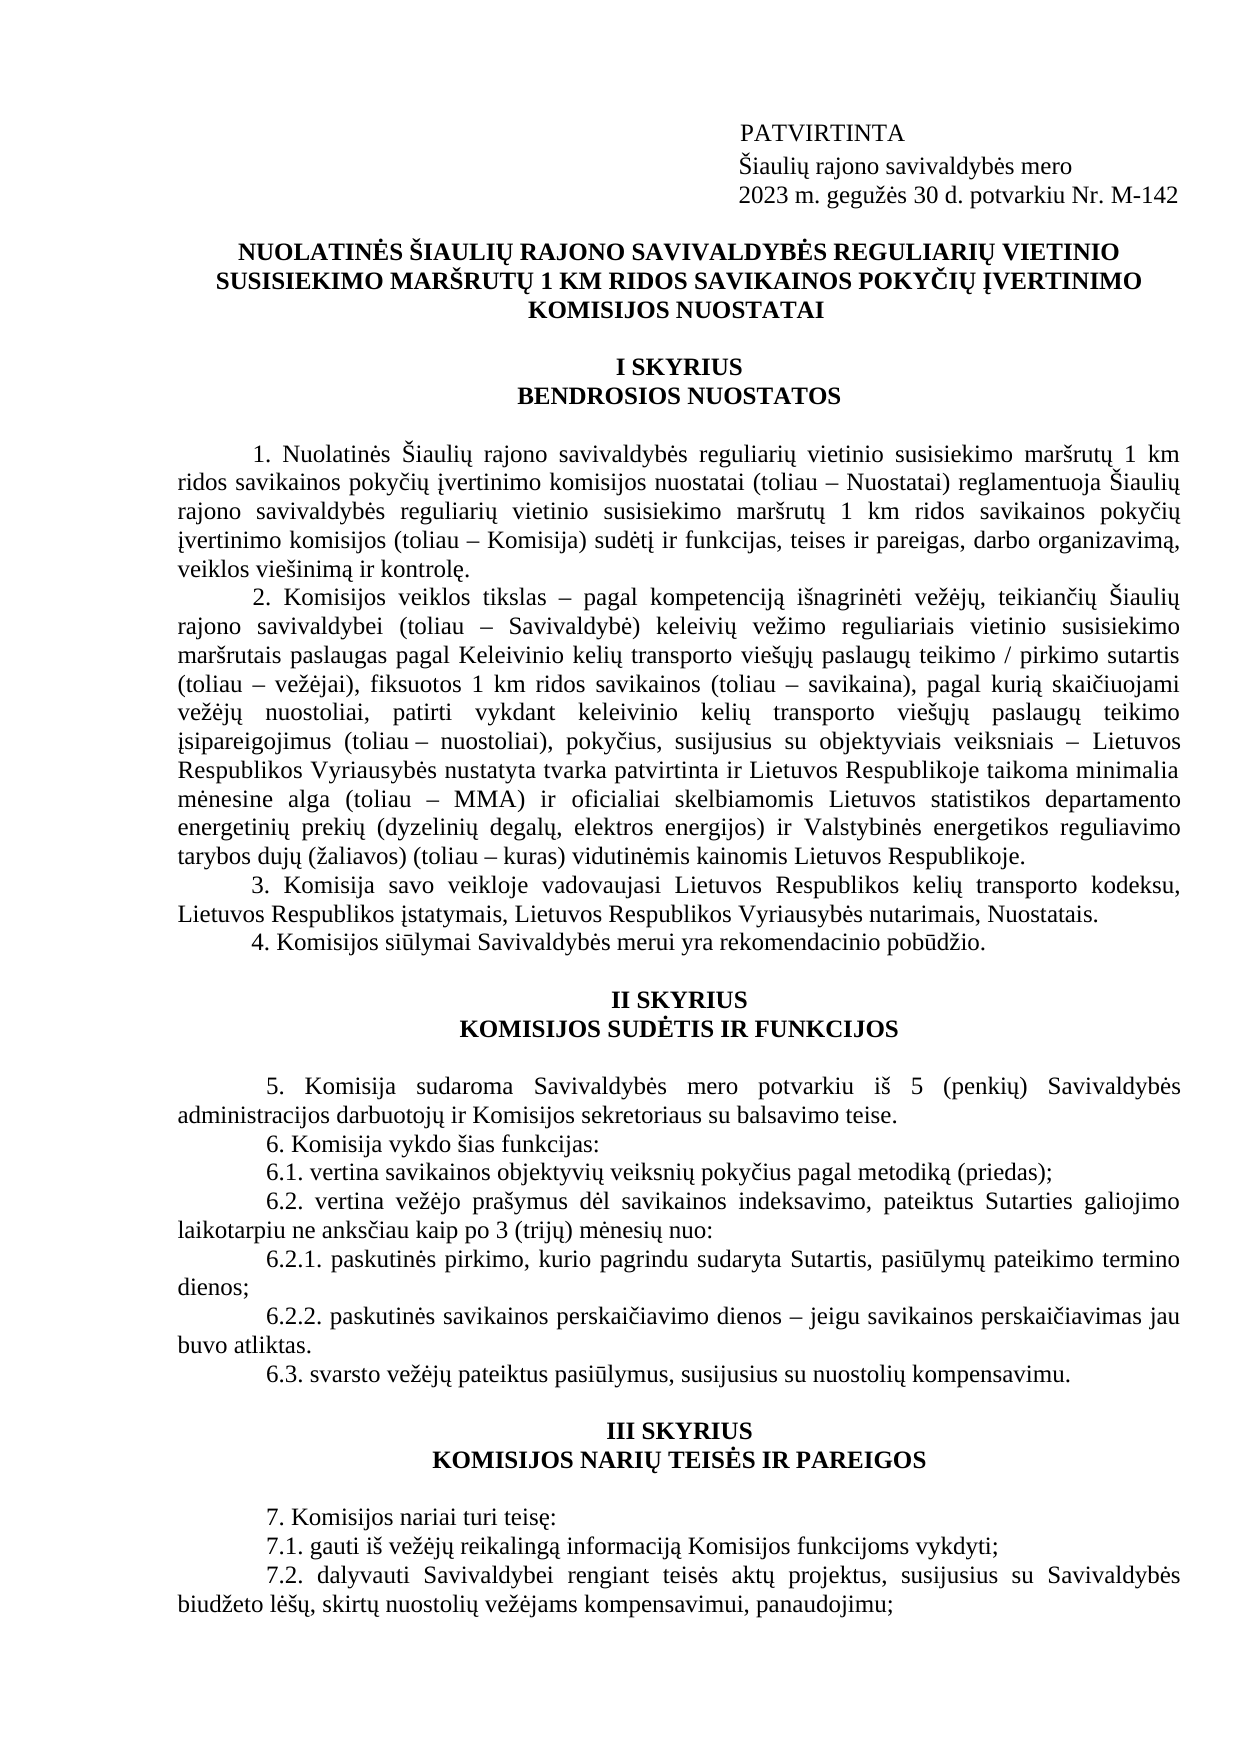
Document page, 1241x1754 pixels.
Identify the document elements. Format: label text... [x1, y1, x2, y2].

text 3. Komisija savo veikloje vadovaujasi Lietuvos Respublikos kelių transporto kodeksu, Lietuvos Respublikos įstatymais, Lietuvos Respublikos Vyriausybės nutarimais, Nuostatais. [177, 870, 1181, 927]
text 2023 m. gegužės 30 d. potvarkiu Nr. M-142 [738, 180, 1181, 209]
text 4. Komisijos siūlymai Savivaldybės merui yra rekomendacinio pobūdžio. [177, 927, 1181, 956]
text III SKYRIUS [177, 1416, 1181, 1445]
text 6.2.2. paskutinės savikainos perskaičiavimo dienos – jeigu savikainos perskaičiavimas jau buvo atliktas. [177, 1301, 1181, 1359]
text 7. Komisijos nariai turi teisę: [177, 1502, 1181, 1531]
text 1. Nuolatinės Šiaulių rajono savivaldybės reguliarių vietinio susisiekimo maršrutų 1 km ridos savikainos pokyčių įvertinimo komisijos nuostatai (toliau – Nuostatai) reglamentuoja Šiaulių rajono savivaldybės reguliarių vietinio susisiekimo maršrutų 1 km ridos savikainos pokyčių įvertinimo komisijos (toliau – Komisija) sudėtį ir funkcijas, teises ir pareigas, darbo organizavimą, veiklos viešinimą ir kontrolę. [177, 439, 1181, 582]
text 6.2.1. paskutinės pirkimo, kurio pagrindu sudaryta Sutartis, pasiūlymų pateikimo termino dienos; [177, 1244, 1181, 1301]
text 7.2. dalyvauti Savivaldybei rengiant teisės aktų projektus, susijusius su Savivaldybės biudžeto lėšų, skirtų nuostolių vežėjams kompensavimui, panaudojimu; [177, 1560, 1181, 1617]
text KOMISIJOS SUDĖTIS IR FUNKCIJOS [177, 1014, 1181, 1042]
text II SKYRIUS [177, 985, 1181, 1014]
text 6.2. vertina vežėjo prašymus dėl savikainos indeksavimo, pateiktus Sutarties galiojimo laikotarpiu ne anksčiau kaip po 3 (trijų) mėnesių nuo: [177, 1186, 1181, 1244]
text I SKYRIUS [177, 352, 1181, 381]
text 6. Komisija vykdo šias funkcijas: [177, 1129, 1181, 1157]
text KOMISIJOS NARIŲ TEISĖS IR PAREIGOS [177, 1445, 1181, 1474]
text 7.1. gauti iš vežėjų reikalingą informaciją Komisijos funkcijoms vykdyti; [177, 1531, 1181, 1560]
text 2. Komisijos veiklos tikslas – pagal kompetenciją išnagrinėti vežėjų, teikiančių Šiaulių rajono savivaldybei (toliau – Savivaldybė) keleivių vežimo reguliariais vietinio susisiekimo maršrutais paslaugas pagal Keleivinio kelių transporto viešųjų paslaugų teikimo / pirkimo sutartis (toliau – vežėjai), fiksuotos 1 km ridos savikainos (toliau – savikaina), pagal kurią skaičiuojami vežėjų nuostoliai, patirti vykdant keleivinio kelių transporto viešųjų paslaugų teikimo įsipareigojimus (toliau – nuostoliai), pokyčius, susijusius su objektyviais veiksniais – Lietuvos Respublikos Vyriausybės nustatyta tvarka patvirtinta ir Lietuvos Respublikoje taikoma minimalia mėnesine alga (toliau – MMA) ir oficialiai skelbiamomis Lietuvos statistikos departamento energetinių prekių (dyzelinių degalų, elektros energijos) ir Valstybinės energetikos reguliavimo tarybos dujų (žaliavos) (toliau – kuras) vidutinėmis kainomis Lietuvos Respublikoje. [177, 582, 1181, 870]
text NUOLATINĖS ŠIAULIŲ RAJONO SAVIVALDYBĖS REGULIARIŲ VIETINIO SUSISIEKIMO MARŠRUTŲ 1 KM RIDOS SAVIKAINOS POKYČIŲ ĮVERTINIMO KOMISIJOS NUOSTATAI [177, 237, 1181, 324]
text 5. Komisija sudaroma Savivaldybės mero potvarkiu iš 5 (penkių) Savivaldybės administracijos darbuotojų ir Komisijos sekretoriaus su balsavimo teise. [177, 1071, 1181, 1129]
text 6.1. vertina savikainos objektyvių veiksnių pokyčius pagal metodiką (priedas); [177, 1157, 1181, 1186]
text 6.3. svarsto vežėjų pateiktus pasiūlymus, susijusius su nuostolių kompensavimu. [177, 1359, 1181, 1387]
text Šiaulių rajono savivaldybės mero [738, 151, 1181, 180]
text PATVIRTINTA [740, 118, 1181, 147]
text BENDROSIOS NUOSTATOS [177, 381, 1181, 410]
